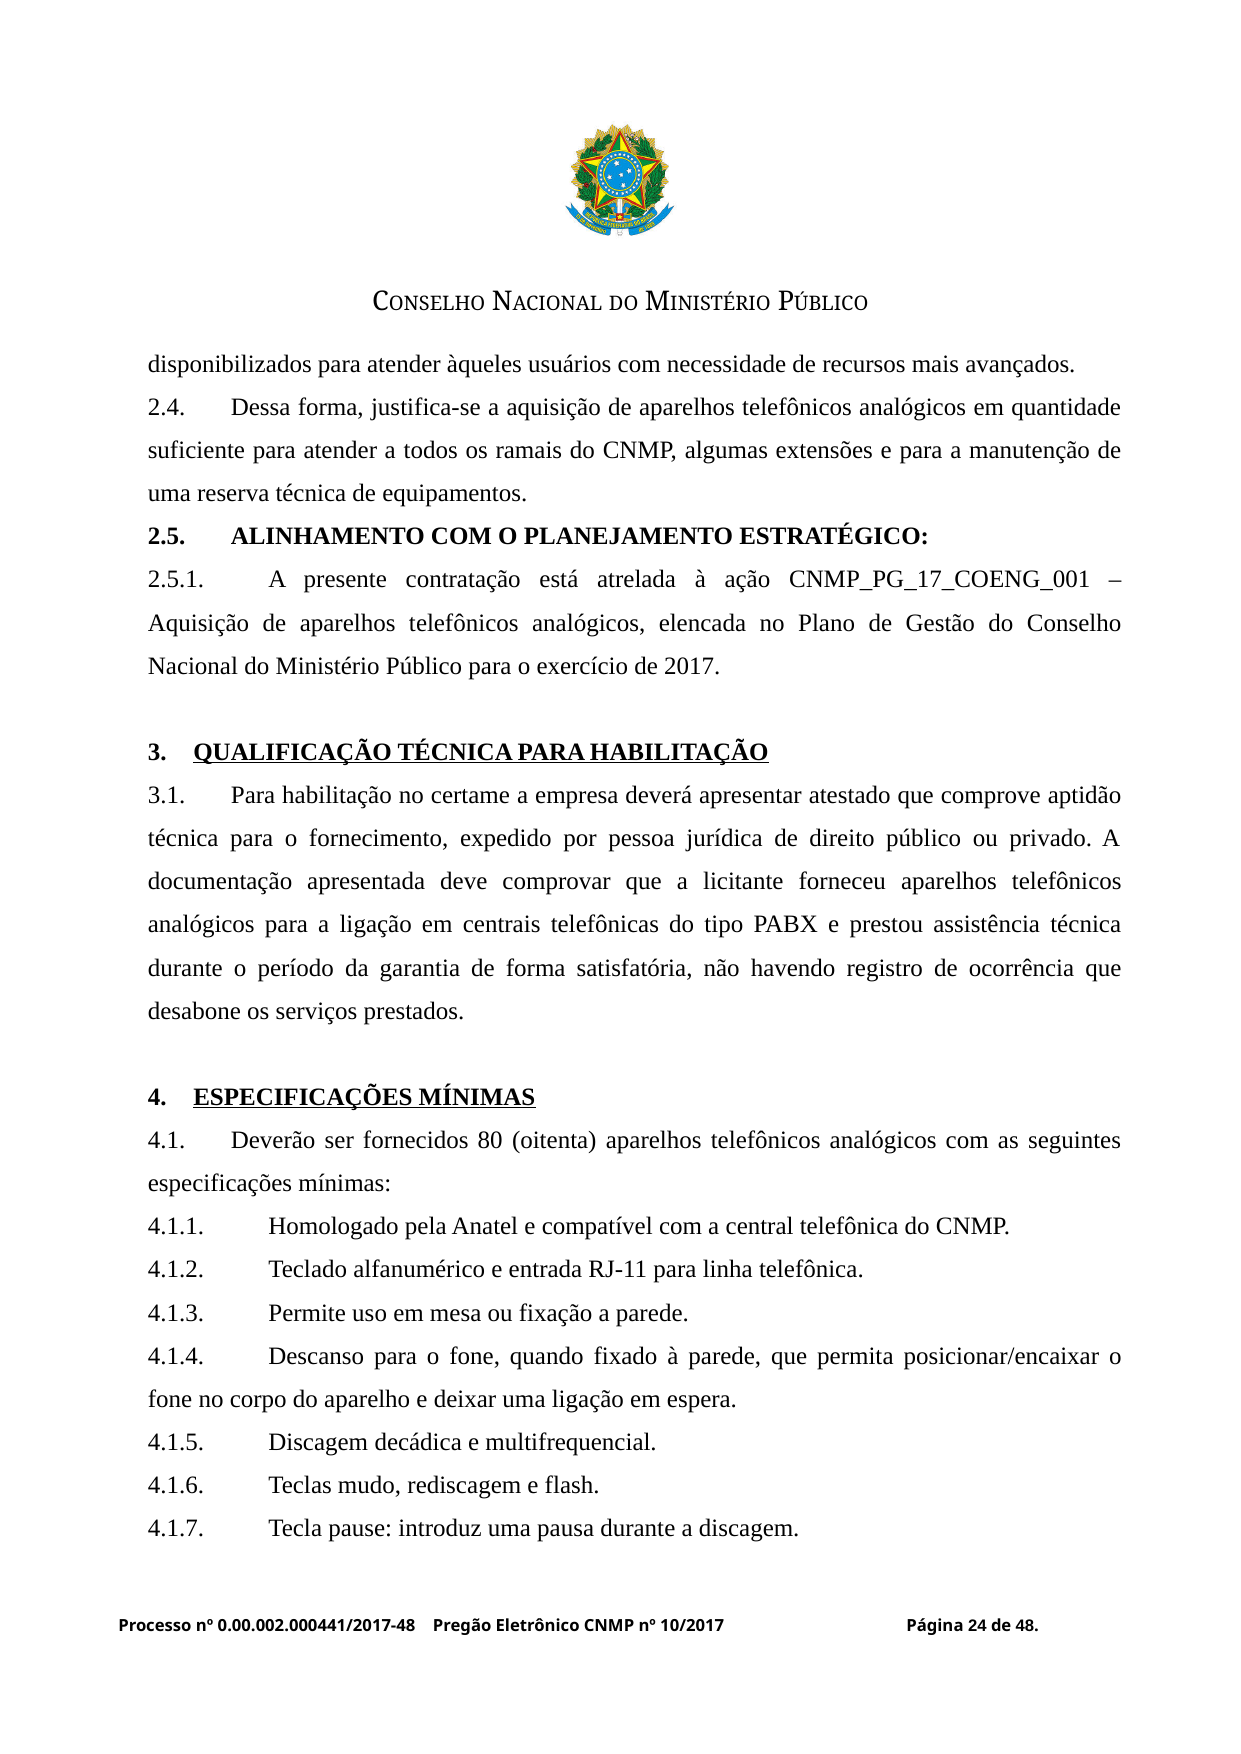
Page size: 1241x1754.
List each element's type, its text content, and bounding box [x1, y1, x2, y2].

list Para habilitação no certame a empresa deverá apresentar atestado que comprove aptidão técnica para o fornecimento, expedido por pessoa jurídica de direito público ou privado. A documentação apresentada deve comprovar que a licitante forneceu aparelhos telefônicos analógicos para a ligação em centrais telefônicas do tipo PABX e prestou assistência técnica durante o período da garantia de forma satisfatória, não havendo registro de ocorrência que desabone os serviços prestados. [148, 780, 1122, 1024]
list Tecla pause: introduz uma pausa durante a discagem. [148, 1513, 1122, 1542]
list ESPECIFICAÇÕES MÍNIMAS [148, 1082, 1122, 1111]
list Dessa forma, justifica-se a aquisição de aparelhos telefônicos analógicos em quantidade suficiente para atender a todos os ramais do CNMP, algumas extensões e para a manutenção de uma reserva técnica de equipamentos. [148, 392, 1122, 507]
list Permite uso em mesa ou fixação a parede. [148, 1298, 1122, 1326]
list Deverão ser fornecidos 80 (oitenta) aparelhos telefônicos analógicos com as seguintes especificações mínimas: [148, 1125, 1122, 1197]
list Homologado pela Anatel e compatível com a central telefônica do CNMP. [148, 1211, 1122, 1240]
list Teclado alfanumérico e entrada RJ-11 para linha telefônica. [148, 1254, 1122, 1283]
list ALINHAMENTO COM O PLANEJAMENTO ESTRATÉGICO: [148, 521, 1122, 550]
list disponibilizados para atender àqueles usuários com necessidade de recursos mais avançados. [148, 349, 1122, 378]
list Descanso para o fone, quando fixado à parede, que permita posicionar/encaixar o fone no corpo do aparelho e deixar uma ligação em espera. [148, 1341, 1122, 1413]
list QUALIFICAÇÃO TÉCNICA PARA HABILITAÇÃO [148, 737, 1122, 766]
list A presente contratação está atrelada à ação CNMP_PG_17_COENG_001 –Aquisição de aparelhos telefônicos analógicos, elencada no Plano de Gestão do Conselho Nacional do Ministério Público para o exercício de 2017. [148, 564, 1122, 679]
list Discagem decádica e multifrequencial. [148, 1427, 1122, 1456]
list Teclas mudo, rediscagem e flash. [148, 1470, 1122, 1499]
